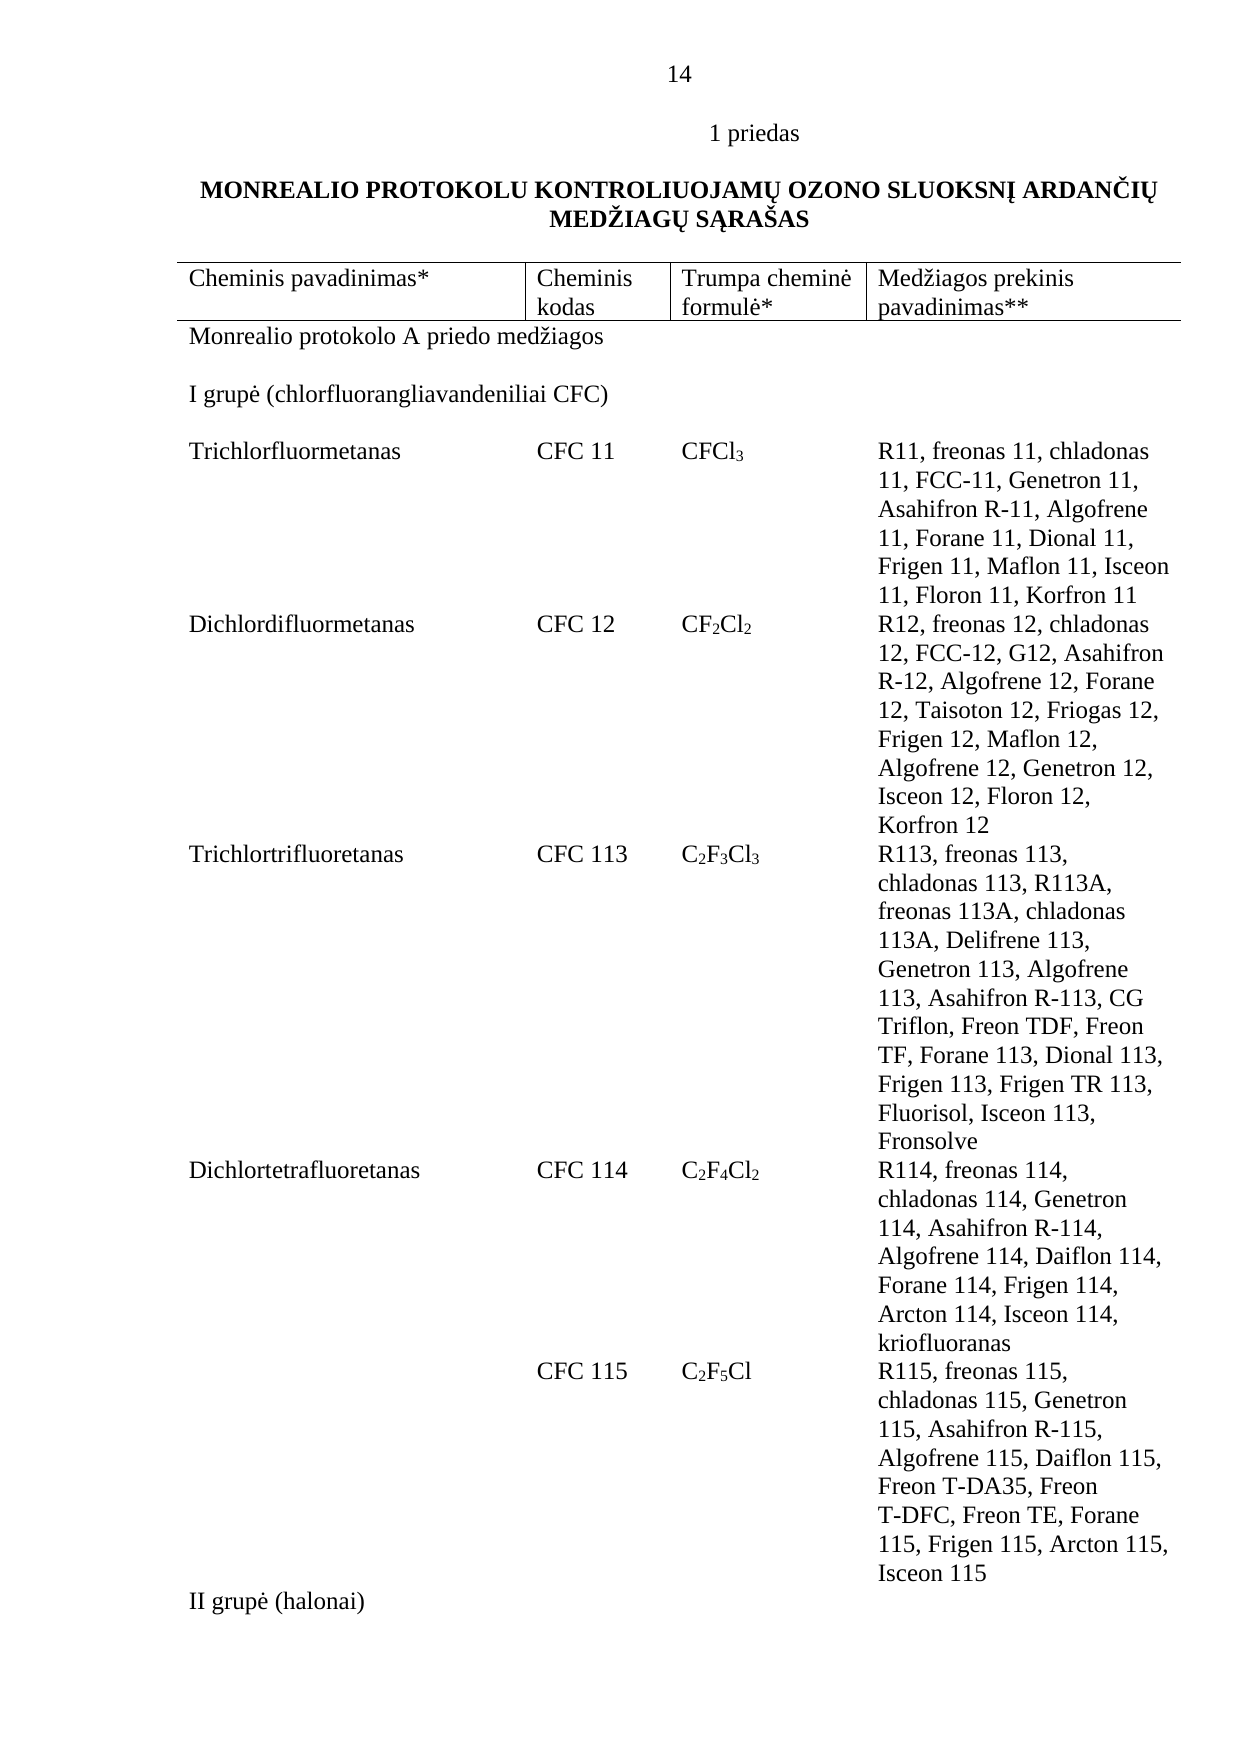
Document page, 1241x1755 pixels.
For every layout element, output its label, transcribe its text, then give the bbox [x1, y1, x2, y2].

table_cell CFC 115 [525, 1356, 670, 1586]
text Monrealio protokolu kontroliUOjamŲ ozono sluoksnį ardančiŲ medžiagų sąrašas [177, 176, 1181, 233]
table_cell Monrealio protokolo A priedo medžiagos [177, 321, 1181, 379]
table_cell R12, freonas 12, chladonas 12, FCC‑12, G12, Asahifron R‑12, Algofrene 12, Forane 12, Taisoton 12, Friogas 12, Frigen 12, Maflon 12, Algofrene 12, Genetron 12, Isceon 12, Floron 12, Korfron 12 [866, 609, 1181, 839]
table_cell CFCl3 [670, 436, 866, 609]
table_cell Dichlordifluormetanas [177, 609, 525, 839]
table_cell C2F3Cl3 [670, 839, 866, 1155]
table_cell C2F5Cl [670, 1356, 866, 1586]
table_cell CF2Cl2 [670, 609, 866, 839]
table_cell Trichlorfluormetanas [177, 436, 525, 609]
table_cell Trichlortrifluoretanas [177, 839, 525, 1155]
table_cell C2F4Cl2 [670, 1155, 866, 1356]
table_cell [177, 1356, 525, 1586]
table_cell R113, freonas 113, chladonas 113, R113A, freonas 113A, chladonas 113A, Delifrene 113, Genetron 113, Algofrene 113, Asahifron R‑113, CG Triflon, Freon TDF, Freon TF, Forane 113, Dional 113, Frigen 113, Frigen TR 113, Fluorisol, Isceon 113, Fronsolve [866, 839, 1181, 1155]
table_header Medžiagos prekinis pavadinimas** [867, 263, 1181, 320]
table_cell CFC 11 [525, 436, 670, 609]
table_cell CFC 12 [525, 609, 670, 839]
table_cell R115, freonas 115, chladonas 115, Genetron 115, Asahifron R‑115, Algofrene 115, Daiflon 115, Freon T‑DA35, Freon T‑DFC, Freon TE, Forane 115, Frigen 115, Arcton 115, Isceon 115 [866, 1356, 1181, 1586]
table_cell II grupė (halonai) [177, 1586, 1181, 1615]
table_header Cheminis pavadinimas* [177, 263, 525, 320]
text 1 priedas [177, 118, 1181, 147]
table_cell CFC 114 [525, 1155, 670, 1356]
table_cell CFC 113 [525, 839, 670, 1155]
table_cell Dichlortetrafluoretanas [177, 1155, 525, 1356]
table_cell R11, freonas 11, chladonas 11, FCC‑11, Genetron 11, Asahifron R‑11, Algofrene 11, Forane 11, Dional 11, Frigen 11, Maflon 11, Isceon 11, Floron 11, Korfron 11 [866, 436, 1181, 609]
table_header Trumpa cheminė formulė* [671, 263, 866, 320]
table_cell R114, freonas 114, chladonas 114, Genetron 114, Asahifron R‑114, Algofrene 114, Daiflon 114, Forane 114, Frigen 114, Arcton 114, Isceon 114, kriofluoranas [866, 1155, 1181, 1356]
table_cell I grupė (chlorfluorangliavandeniliai CFC) [177, 379, 1181, 436]
table_header Cheminis kodas [526, 263, 670, 320]
